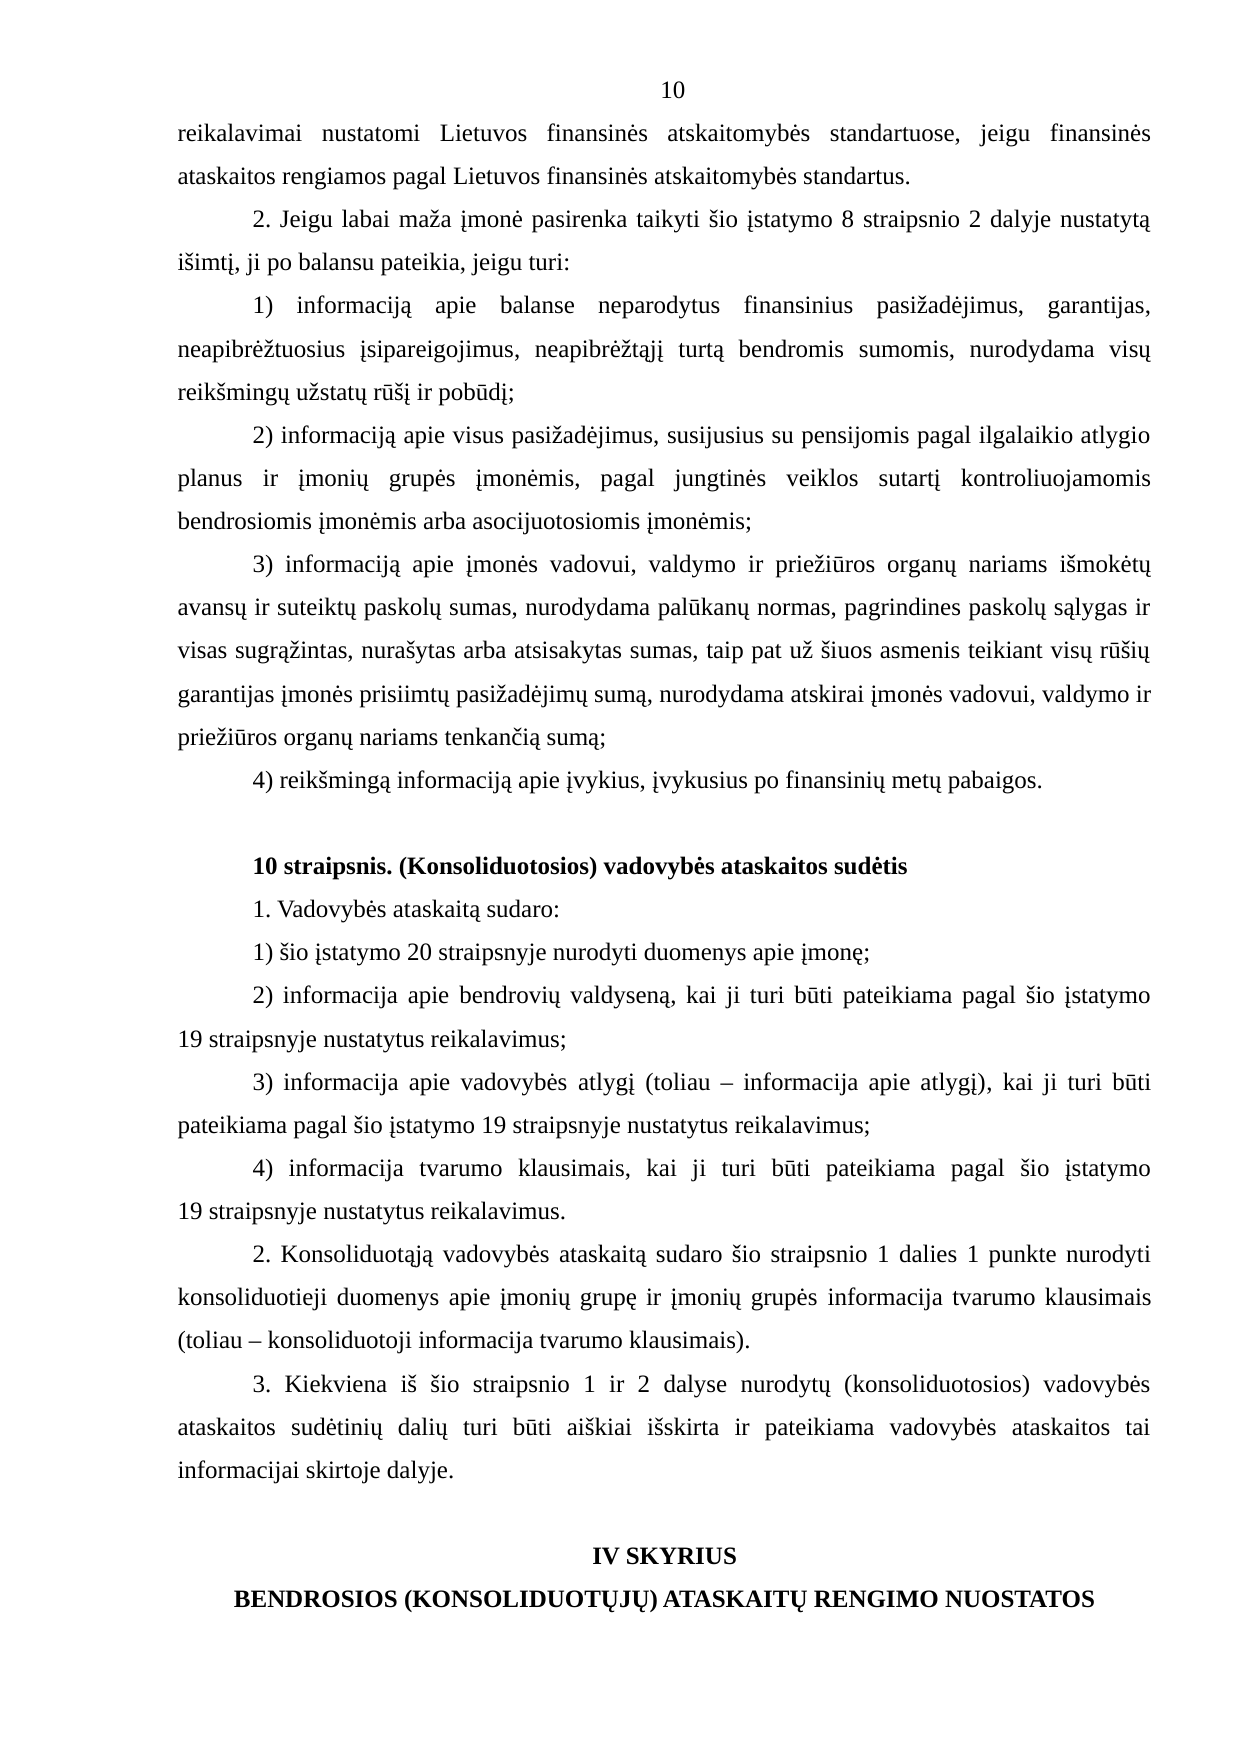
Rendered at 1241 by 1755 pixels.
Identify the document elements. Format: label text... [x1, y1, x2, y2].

text 2) informacija apie bendrovių valdyseną, kai ji turi būti pateikiama pagal šio įstatymo 19 straipsnyje nustatytus reikalavimus; [177, 981, 1152, 1052]
text reikalavimai nustatomi Lietuvos finansinės atskaitomybės standartuose, jeigu finansinės ataskaitos rengiamos pagal Lietuvos finansinės atskaitomybės standartus. [177, 118, 1152, 190]
text 3) informaciją apie įmonės vadovui, valdymo ir priežiūros organų nariams išmokėtų avansų ir suteiktų paskolų sumas, nurodydama palūkanų normas, pagrindines paskolų sąlygas ir visas sugrąžintas, nurašytas arba atsisakytas sumas, taip pat už šiuos asmenis teikiant visų rūšių garantijas įmonės prisiimtų pasižadėjimų sumą, nurodydama atskirai įmonės vadovui, valdymo ir priežiūros organų nariams tenkančią sumą; [177, 549, 1152, 751]
text 2) informaciją apie visus pasižadėjimus, susijusius su pensijomis pagal ilgalaikio atlygio planus ir įmonių grupės įmonėmis, pagal jungtinės veiklos sutartį kontroliuojamomis bendrosiomis įmonėmis arba asocijuotosiomis įmonėmis; [177, 420, 1152, 535]
text 3) informacija apie vadovybės atlygį (toliau – informacija apie atlygį), kai ji turi būti pateikiama pagal šio įstatymo 19 straipsnyje nustatytus reikalavimus; [177, 1067, 1152, 1139]
text 3. Kiekviena iš šio straipsnio 1 ir 2 dalyse nurodytų (konsoliduotosios) vadovybės ataskaitos sudėtinių dalių turi būti aiškiai išskirta ir pateikiama vadovybės ataskaitos tai informacijai skirtoje dalyje. [177, 1369, 1152, 1484]
text IV SKYRIUS [177, 1541, 1152, 1570]
text 4) reikšmingą informaciją apie įvykius, įvykusius po finansinių metų pabaigos. [177, 765, 1152, 794]
text BENDROSIOS (KONSOLIDUOTŲJŲ) ATASKAITŲ RENGIMO NUOSTATOS [177, 1584, 1152, 1613]
text 2. Konsoliduotąją vadovybės ataskaitą sudaro šio straipsnio 1 dalies 1 punkte nurodyti konsoliduotieji duomenys apie įmonių grupę ir įmonių grupės informacija tvarumo klausimais (toliau – konsoliduotoji informacija tvarumo klausimais). [177, 1239, 1152, 1354]
text 1) šio įstatymo 20 straipsnyje nurodyti duomenys apie įmonę; [177, 937, 1152, 966]
text 1) informaciją apie balanse neparodytus finansinius pasižadėjimus, garantijas, neapibrėžtuosius įsipareigojimus, neapibrėžtąjį turtą bendromis sumomis, nurodydama visų reikšmingų užstatų rūšį ir pobūdį; [177, 291, 1152, 406]
text 10 straipsnis. (Konsoliduotosios) vadovybės ataskaitos sudėtis [177, 851, 1152, 880]
text 4) informacija tvarumo klausimais, kai ji turi būti pateikiama pagal šio įstatymo 19 straipsnyje nustatytus reikalavimus. [177, 1153, 1152, 1225]
text 2. Jeigu labai maža įmonė pasirenka taikyti šio įstatymo 8 straipsnio 2 dalyje nustatytą išimtį, ji po balansu pateikia, jeigu turi: [177, 204, 1152, 276]
text 1. Vadovybės ataskaitą sudaro: [177, 894, 1152, 923]
